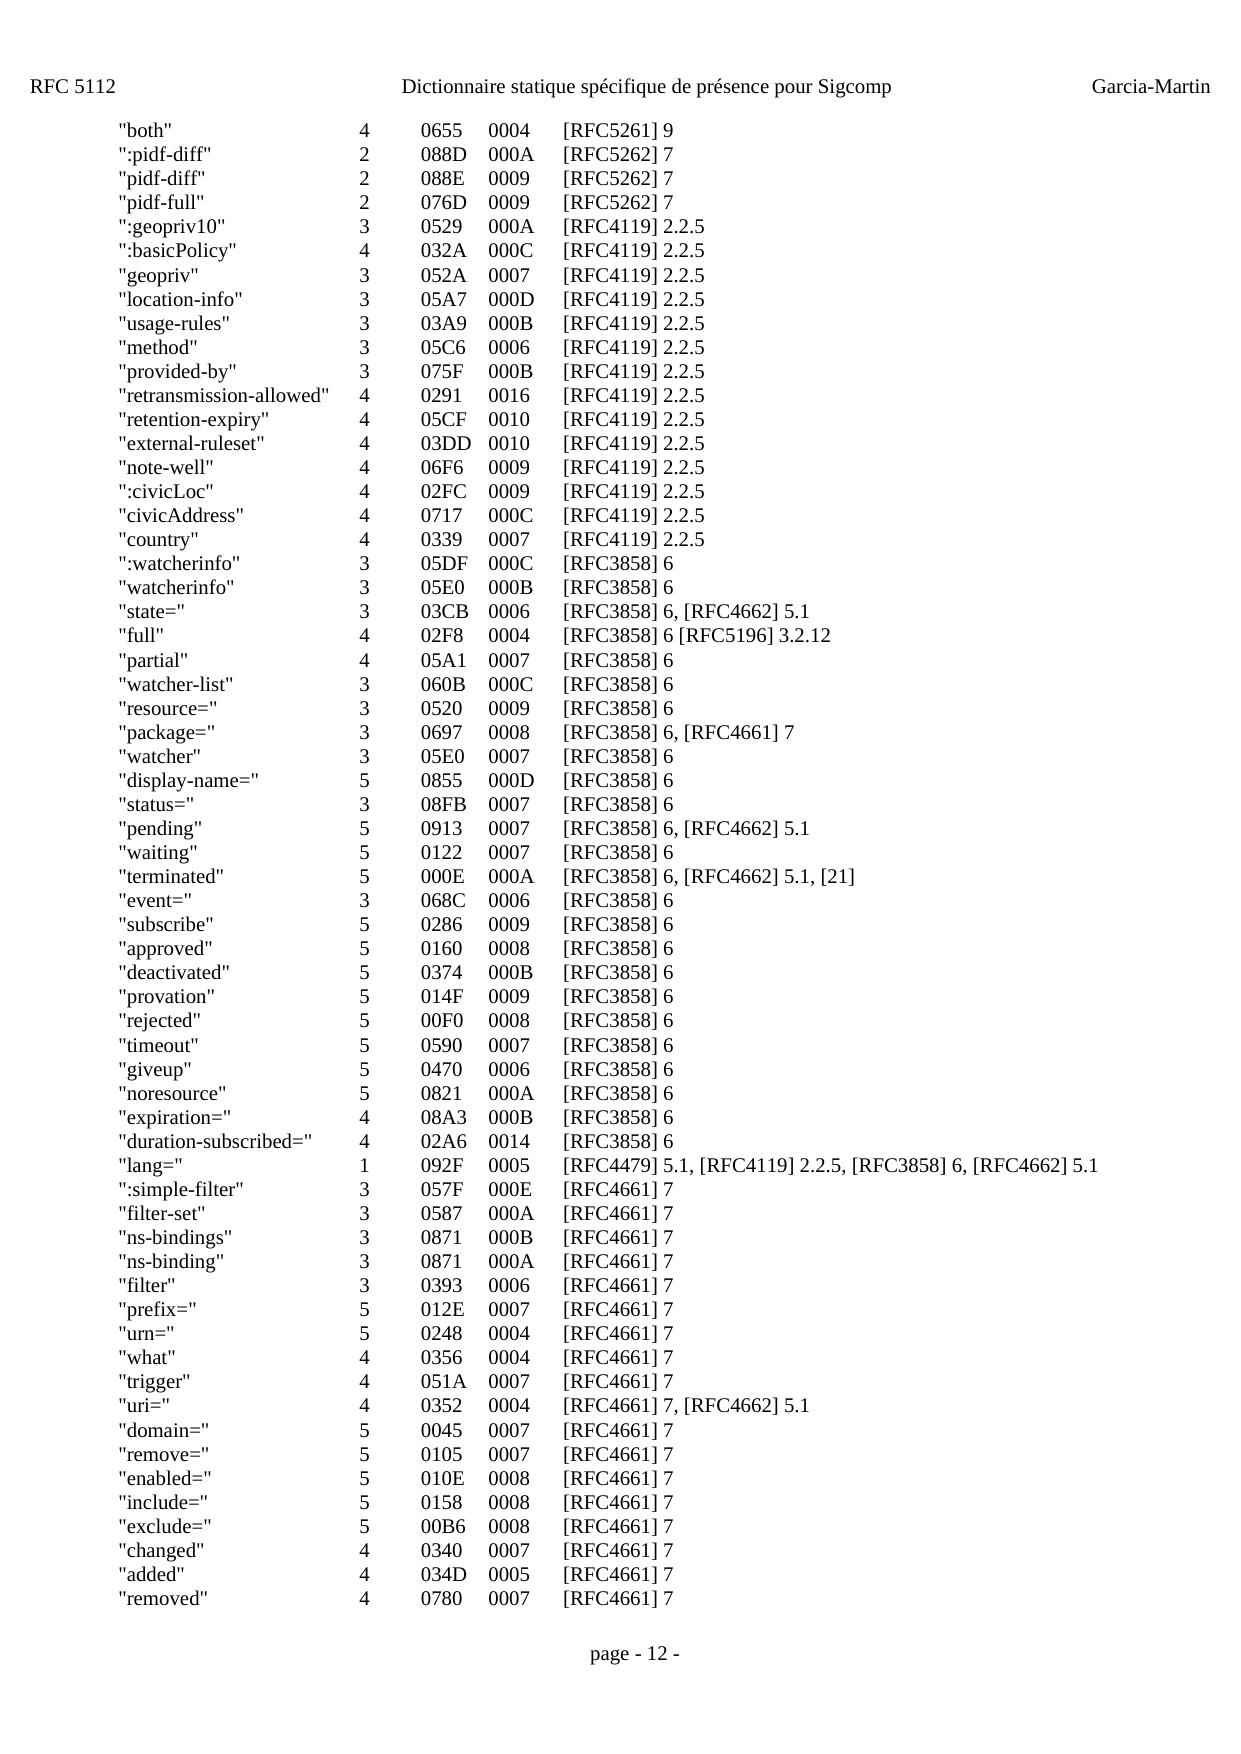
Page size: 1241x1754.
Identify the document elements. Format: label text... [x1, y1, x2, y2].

text "giveup" 5 0470 0006 [RFC3858] 6 [118, 1057, 1152, 1081]
text "pidf-diff" 2 088E 0009 [RFC5262] 7 [118, 166, 1152, 190]
text ":civicLoc" 4 02FC 0009 [RFC4119] 2.2.5 [118, 479, 1152, 503]
text "civicAddress" 4 0717 000C [RFC4119] 2.2.5 [118, 503, 1152, 527]
text "watcher" 3 05E0 0007 [RFC3858] 6 [118, 744, 1152, 768]
text "display-name=" 5 0855 000D [RFC3858] 6 [118, 768, 1152, 792]
text "watcherinfo" 3 05E0 000B [RFC3858] 6 [118, 575, 1152, 599]
text "method" 3 05C6 0006 [RFC4119] 2.2.5 [118, 335, 1152, 359]
text "enabled=" 5 010E 0008 [RFC4661] 7 [118, 1466, 1152, 1490]
text ":watcherinfo" 3 05DF 000C [RFC3858] 6 [118, 551, 1152, 575]
text "usage-rules" 3 03A9 000B [RFC4119] 2.2.5 [118, 311, 1152, 335]
text "retransmission-allowed" 4 0291 0016 [RFC4119] 2.2.5 [118, 383, 1152, 407]
text "ns-binding" 3 0871 000A [RFC4661] 7 [118, 1249, 1152, 1273]
text "location-info" 3 05A7 000D [RFC4119] 2.2.5 [118, 287, 1152, 311]
text "ns-bindings" 3 0871 000B [RFC4661] 7 [118, 1225, 1152, 1249]
text "waiting" 5 0122 0007 [RFC3858] 6 [118, 840, 1152, 864]
text "approved" 5 0160 0008 [RFC3858] 6 [118, 936, 1152, 960]
text ":geopriv10" 3 0529 000A [RFC4119] 2.2.5 [118, 214, 1152, 238]
text "prefix=" 5 012E 0007 [RFC4661] 7 [118, 1297, 1152, 1321]
text "resource=" 3 0520 0009 [RFC3858] 6 [118, 696, 1152, 720]
text "expiration=" 4 08A3 000B [RFC3858] 6 [118, 1105, 1152, 1129]
text "state=" 3 03CB 0006 [RFC3858] 6, [RFC4662] 5.1 [118, 599, 1152, 623]
text "noresource" 5 0821 000A [RFC3858] 6 [118, 1081, 1152, 1105]
text "what" 4 0356 0004 [RFC4661] 7 [118, 1345, 1152, 1369]
text "pidf-full" 2 076D 0009 [RFC5262] 7 [118, 190, 1152, 214]
text "urn=" 5 0248 0004 [RFC4661] 7 [118, 1321, 1152, 1345]
text "pending" 5 0913 0007 [RFC3858] 6, [RFC4662] 5.1 [118, 816, 1152, 840]
text "geopriv" 3 052A 0007 [RFC4119] 2.2.5 [118, 262, 1152, 287]
text "filter" 3 0393 0006 [RFC4661] 7 [118, 1273, 1152, 1297]
text "partial" 4 05A1 0007 [RFC3858] 6 [118, 647, 1152, 672]
text "full" 4 02F8 0004 [RFC3858] 6 [RFC5196] 3.2.12 [118, 623, 1152, 647]
text "external-ruleset" 4 03DD 0010 [RFC4119] 2.2.5 [118, 431, 1152, 455]
text "filter-set" 3 0587 000A [RFC4661] 7 [118, 1201, 1152, 1225]
text ":pidf-diff" 2 088D 000A [RFC5262] 7 [118, 142, 1152, 166]
text "retention-expiry" 4 05CF 0010 [RFC4119] 2.2.5 [118, 407, 1152, 431]
text "both" 4 0655 0004 [RFC5261] 9 [118, 118, 1152, 142]
text "provided-by" 3 075F 000B [RFC4119] 2.2.5 [118, 359, 1152, 383]
text "duration-subscribed=" 4 02A6 0014 [RFC3858] 6 [118, 1129, 1152, 1153]
text "added" 4 034D 0005 [RFC4661] 7 [118, 1562, 1152, 1586]
text "watcher-list" 3 060B 000C [RFC3858] 6 [118, 672, 1152, 696]
text "remove=" 5 0105 0007 [RFC4661] 7 [118, 1442, 1152, 1466]
text "domain=" 5 0045 0007 [RFC4661] 7 [118, 1417, 1152, 1442]
text "lang=" 1 092F 0005 [RFC4479] 5.1, [RFC4119] 2.2.5, [RFC3858] 6, [RFC4662] 5.1 [118, 1153, 1152, 1177]
text "provation" 5 014F 0009 [RFC3858] 6 [118, 984, 1152, 1008]
text "country" 4 0339 0007 [RFC4119] 2.2.5 [118, 527, 1152, 551]
text "rejected" 5 00F0 0008 [RFC3858] 6 [118, 1008, 1152, 1032]
text "status=" 3 08FB 0007 [RFC3858] 6 [118, 792, 1152, 816]
text "package=" 3 0697 0008 [RFC3858] 6, [RFC4661] 7 [118, 720, 1152, 744]
text "event=" 3 068C 0006 [RFC3858] 6 [118, 888, 1152, 912]
text "subscribe" 5 0286 0009 [RFC3858] 6 [118, 912, 1152, 936]
text "include=" 5 0158 0008 [RFC4661] 7 [118, 1490, 1152, 1514]
text "timeout" 5 0590 0007 [RFC3858] 6 [118, 1032, 1152, 1057]
text "exclude=" 5 00B6 0008 [RFC4661] 7 [118, 1514, 1152, 1538]
text ":simple-filter" 3 057F 000E [RFC4661] 7 [118, 1177, 1152, 1201]
text "deactivated" 5 0374 000B [RFC3858] 6 [118, 960, 1152, 984]
text ":basicPolicy" 4 032A 000C [RFC4119] 2.2.5 [118, 238, 1152, 262]
text "terminated" 5 000E 000A [RFC3858] 6, [RFC4662] 5.1, [21] [118, 864, 1152, 888]
text "uri=" 4 0352 0004 [RFC4661] 7, [RFC4662] 5.1 [118, 1393, 1152, 1417]
text "trigger" 4 051A 0007 [RFC4661] 7 [118, 1369, 1152, 1393]
text "note-well" 4 06F6 0009 [RFC4119] 2.2.5 [118, 455, 1152, 479]
text "changed" 4 0340 0007 [RFC4661] 7 [118, 1538, 1152, 1562]
text "removed" 4 0780 0007 [RFC4661] 7 [118, 1586, 1152, 1610]
